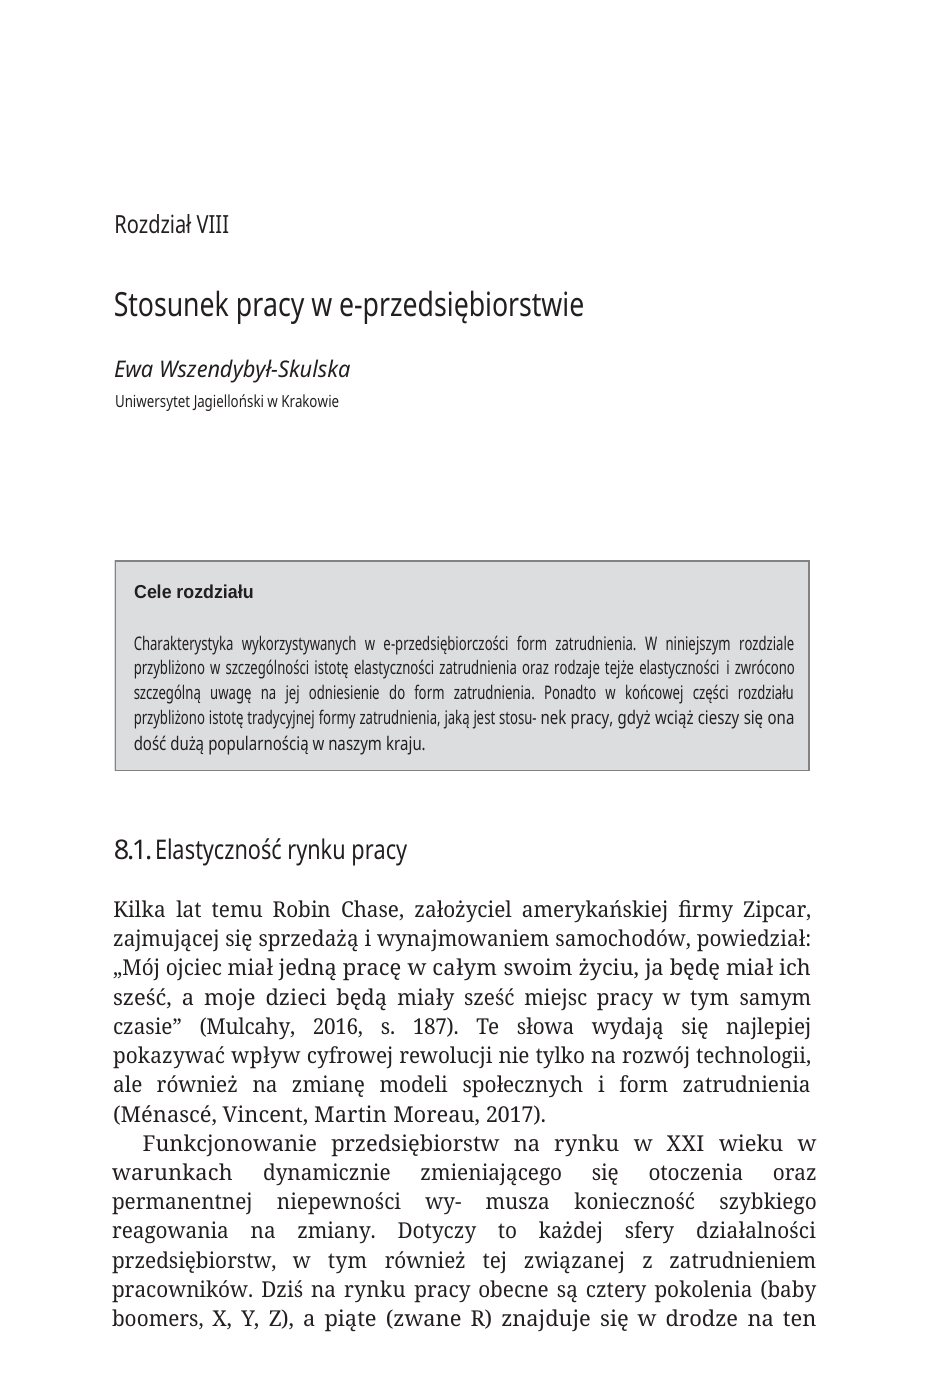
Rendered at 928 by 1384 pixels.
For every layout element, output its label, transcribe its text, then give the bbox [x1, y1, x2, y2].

text Rozdział VIII [114, 206, 827, 240]
text Kilka lat temu Robin Chase, założyciel amerykańskiej firmy Zipcar, zajmującej się sprzedażą i wynajmowaniem samochodów, powiedział: „Mój ojciec miał jedną pracę w całym swoim życiu, ja będę miał ich sześć, a moje dzieci będą miały sześć miejsc pracy w tym samym czasie” (Mulcahy, 2016, s. 187). Te słowa wydają się najlepiej pokazywać wpływ cyfrowej rewolucji nie tylko na rozwój technologii, ale również na zmianę modeli społecznych i form zatrudnienia (Ménascé, Vincent, Martin Moreau, 2017). [113, 894, 812, 1128]
text Stosunek pracy w e-przedsiębiorstwie [113, 281, 827, 327]
text Charakterystyka wykorzystywanych w e-przedsiębiorczości form zatrudnienia. W niniejszym rozdziale przybliżono w szczególności istotę elastyczności zatrudnienia oraz rodzaje tejże elastyczności i zwrócono szczególną uwagę na jej odniesienie do form zatrudnienia. Ponadto w końcowej części rozdziału przybliżono istotę tradycyjnej formy zatrudnienia, jaką jest stosu- nek pracy, gdyż wciąż cieszy się ona dość dużą popularnością w naszym kraju. [133, 630, 795, 755]
text Cele rozdziału [134, 580, 808, 602]
text Uniwersytet Jagielloński w Krakowie [115, 389, 827, 412]
subtitle Elastyczność rynku pracy [114, 830, 827, 867]
text Funkcjonowanie przedsiębiorstw na rynku w XXI wieku w warunkach dynamicznie zmieniającego się otoczenia oraz permanentnej niepewności wy- musza konieczność szybkiego reagowania na zmiany. Dotyczy to każdej sfery działalności przedsiębiorstw, w tym również tej związanej z zatrudnieniem pracowników. Dziś na rynku pracy obecne są cztery pokolenia (baby boomers, X, Y, Z), a piąte (zwane R) znajduje się w drodze na ten [112, 1128, 816, 1333]
text Ewa Wszendybył-Skulska [114, 353, 827, 384]
